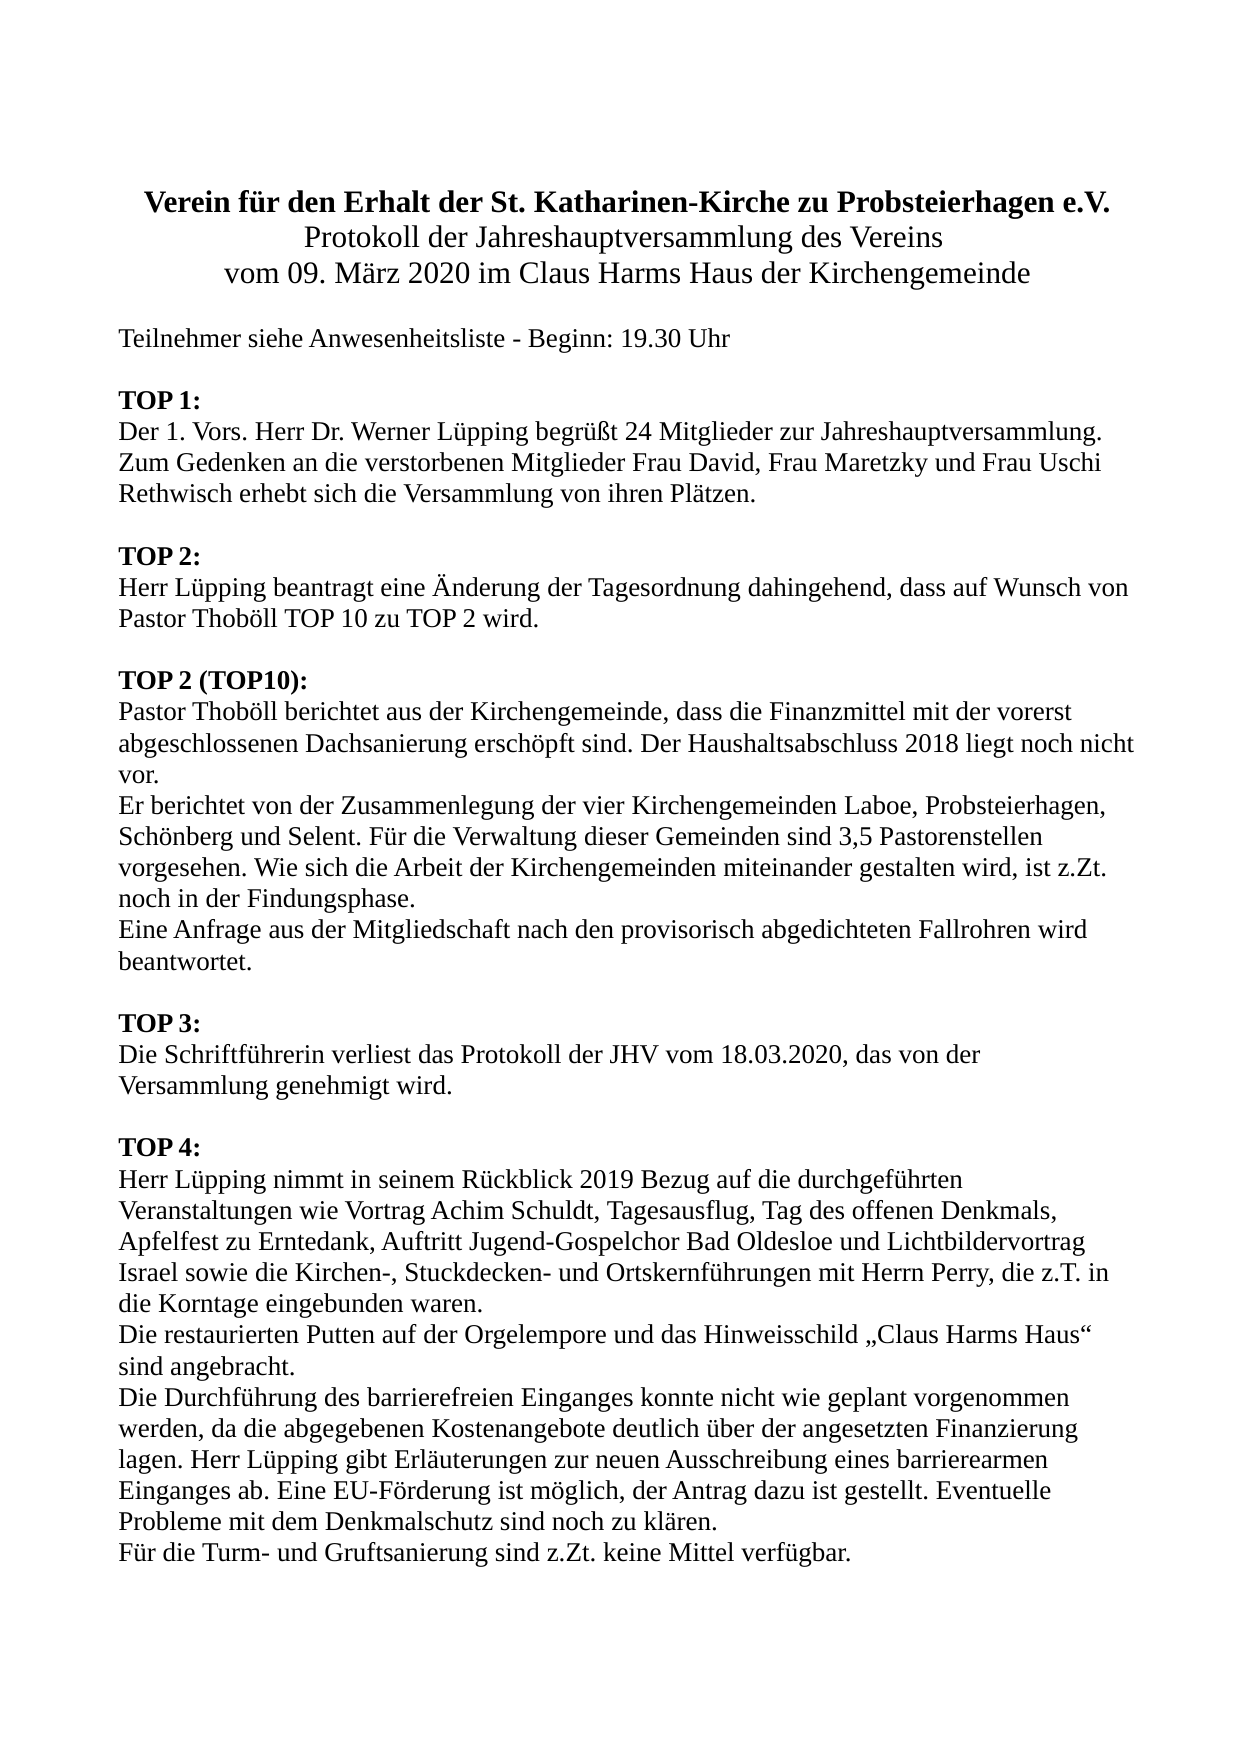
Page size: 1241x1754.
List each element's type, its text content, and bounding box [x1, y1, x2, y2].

text TOP 3: [118, 1007, 1137, 1038]
text Pastor Thoböll berichtet aus der Kirchengemeinde, dass die Finanzmittel mit der vorerst abgeschlossenen Dachsanierung erschöpft sind. Der Haushaltsabschluss 2018 liegt noch nicht vor. [118, 696, 1137, 789]
text Herr Lüpping beantragt eine Änderung der Tagesordnung dahingehend, dass auf Wunsch von Pastor Thoböll TOP 10 zu TOP 2 wird. [118, 571, 1137, 633]
text TOP 1: [118, 384, 1137, 415]
text vom 09. März 2020 im Claus Harms Haus der Kirchengemeinde [118, 255, 1137, 291]
text Herr Lüpping nimmt in seinem Rückblick 2019 Bezug auf die durchgeführten Veranstaltungen wie Vortrag Achim Schuldt, Tagesausflug, Tag des offenen Denkmals, Apfelfest zu Erntedank, Auftritt Jugend-Gospelchor Bad Oldesloe und Lichtbildervortrag Israel sowie die Kirchen-, Stuckdecken- und Ortskernführungen mit Herrn Perry, die z.T. in die Korntage eingebunden waren. [118, 1163, 1137, 1318]
text Eine Anfrage aus der Mitgliedschaft nach den provisorisch abgedichteten Fallrohren wird beantwortet. [118, 913, 1137, 976]
text Der 1. Vors. Herr Dr. Werner Lüpping begrüßt 24 Mitglieder zur Jahreshauptversammlung. Zum Gedenken an die verstorbenen Mitglieder Frau David, Frau Maretzky und Frau Uschi Rethwisch erhebt sich die Versammlung von ihren Plätzen. [118, 415, 1137, 509]
text TOP 2 (TOP10): [118, 664, 1137, 696]
text Die restaurierten Putten auf der Orgelempore und das Hinweisschild „Claus Harms Haus“ sind angebracht. [118, 1318, 1137, 1381]
text Er berichtet von der Zusammenlegung der vier Kirchengemeinden Laboe, Probsteierhagen, Schönberg und Selent. Für die Verwaltung dieser Gemeinden sind 3,5 Pastorenstellen vorgesehen. Wie sich die Arbeit der Kirchengemeinden miteinander gestalten wird, ist z.Zt. noch in der Findungsphase. [118, 789, 1137, 913]
text Teilnehmer siehe Anwesenheitsliste - Beginn: 19.30 Uhr [118, 322, 1137, 353]
text Verein für den Erhalt der St. Katharinen-Kirche zu Probsteierhagen e.V. [118, 183, 1137, 219]
text Für die Turm- und Gruftsanierung sind z.Zt. keine Mittel verfügbar. [118, 1536, 1137, 1568]
text Protokoll der Jahreshauptversammlung des Vereins [118, 219, 1137, 255]
text Die Schriftführerin verliest das Protokoll der JHV vom 18.03.2020, das von der Versammlung genehmigt wird. [118, 1038, 1137, 1100]
text TOP 4: [118, 1132, 1137, 1163]
text TOP 2: [118, 540, 1137, 571]
text Die Durchführung des barrierefreien Einganges konnte nicht wie geplant vorgenommen werden, da die abgegebenen Kostenangebote deutlich über der angesetzten Finanzierung lagen. Herr Lüpping gibt Erläuterungen zur neuen Ausschreibung eines barrierearmen Einganges ab. Eine EU-Förderung ist möglich, der Antrag dazu ist gestellt. Eventuelle Probleme mit dem Denkmalschutz sind noch zu klären. [118, 1381, 1137, 1536]
